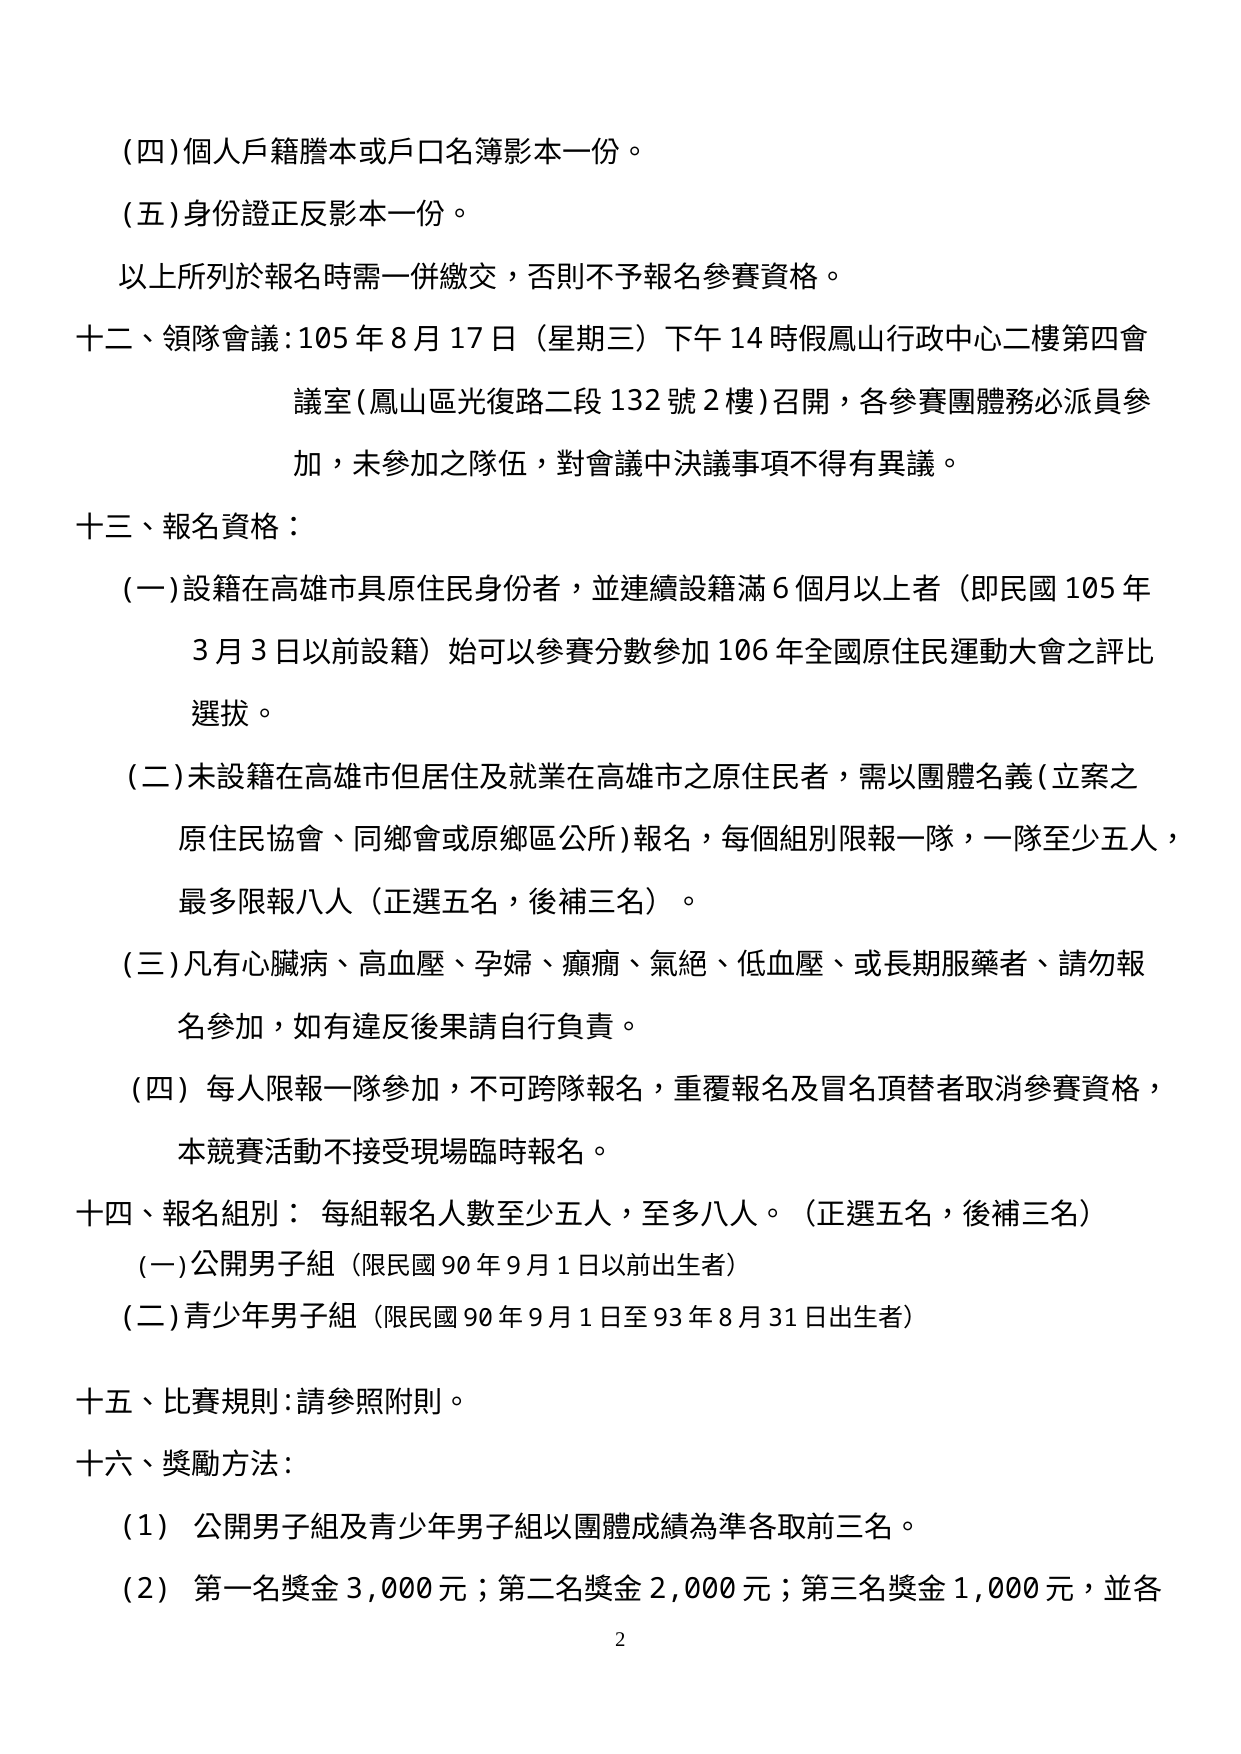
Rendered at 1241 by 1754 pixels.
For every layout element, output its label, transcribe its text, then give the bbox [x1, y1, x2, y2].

text (一)公開男子組（限民國90年9月1日以前出生者） [75, 1233, 1165, 1285]
text (四) 每人限報一隊參加，不可跨隊報名，重覆報名及冒名頂替者取消參賽資格，本競賽活動不接受現場臨時報名。 [75, 1045, 1165, 1170]
text 十四、報名組別： 每組報名人數至少五人，至多八人。（正選五名，後補三名） [75, 1170, 1165, 1233]
list 公開男子組及青少年男子組以團體成績為準各取前三名。 [119, 1483, 1165, 1545]
text 十三、報名資格： [75, 483, 1165, 545]
text 以上所列於報名時需一併繳交，否則不予報名參賽資格。 [75, 233, 1165, 295]
text 十六、獎勵方法: [75, 1420, 1165, 1483]
text (五)身份證正反影本一份。 [75, 170, 1165, 233]
text (二)青少年男子組（限民國90年9月1日至93年8月31日出生者） [75, 1285, 1165, 1337]
text 十二、領隊會議:105年8月17日（星期三）下午14時假鳳山行政中心二樓第四會議室(鳳山區光復路二段132號2樓)召開，各參賽團體務必派員參加，未參加之隊伍，對會議中決議事項不得有異議。 [75, 295, 1165, 483]
text (三)凡有心臟病、高血壓、孕婦、癲癇、氣絕、低血壓、或長期服藥者、請勿報名參加，如有違反後果請自行負責。 [75, 920, 1165, 1045]
list 第一名獎金3,000元；第二名獎金2,000元；第三名獎金1,000元，並各 [119, 1545, 1165, 1608]
text (二)未設籍在高雄市但居住及就業在高雄市之原住民者，需以團體名義(立案之原住民協會、同鄉會或原鄉區公所)報名，每個組別限報一隊，一隊至少五人，最多限報八人（正選五名，後補三名）。 [106, 733, 1165, 920]
text (一)設籍在高雄市具原住民身份者，並連續設籍滿6個月以上者（即民國105年3月3日以前設籍）始可以參賽分數參加106年全國原住民運動大會之評比選拔。 [118, 545, 1165, 733]
text (四)個人戶籍謄本或戶口名簿影本一份。 [75, 108, 1165, 170]
text 十五、比賽規則:請參照附則。 [75, 1358, 1165, 1420]
